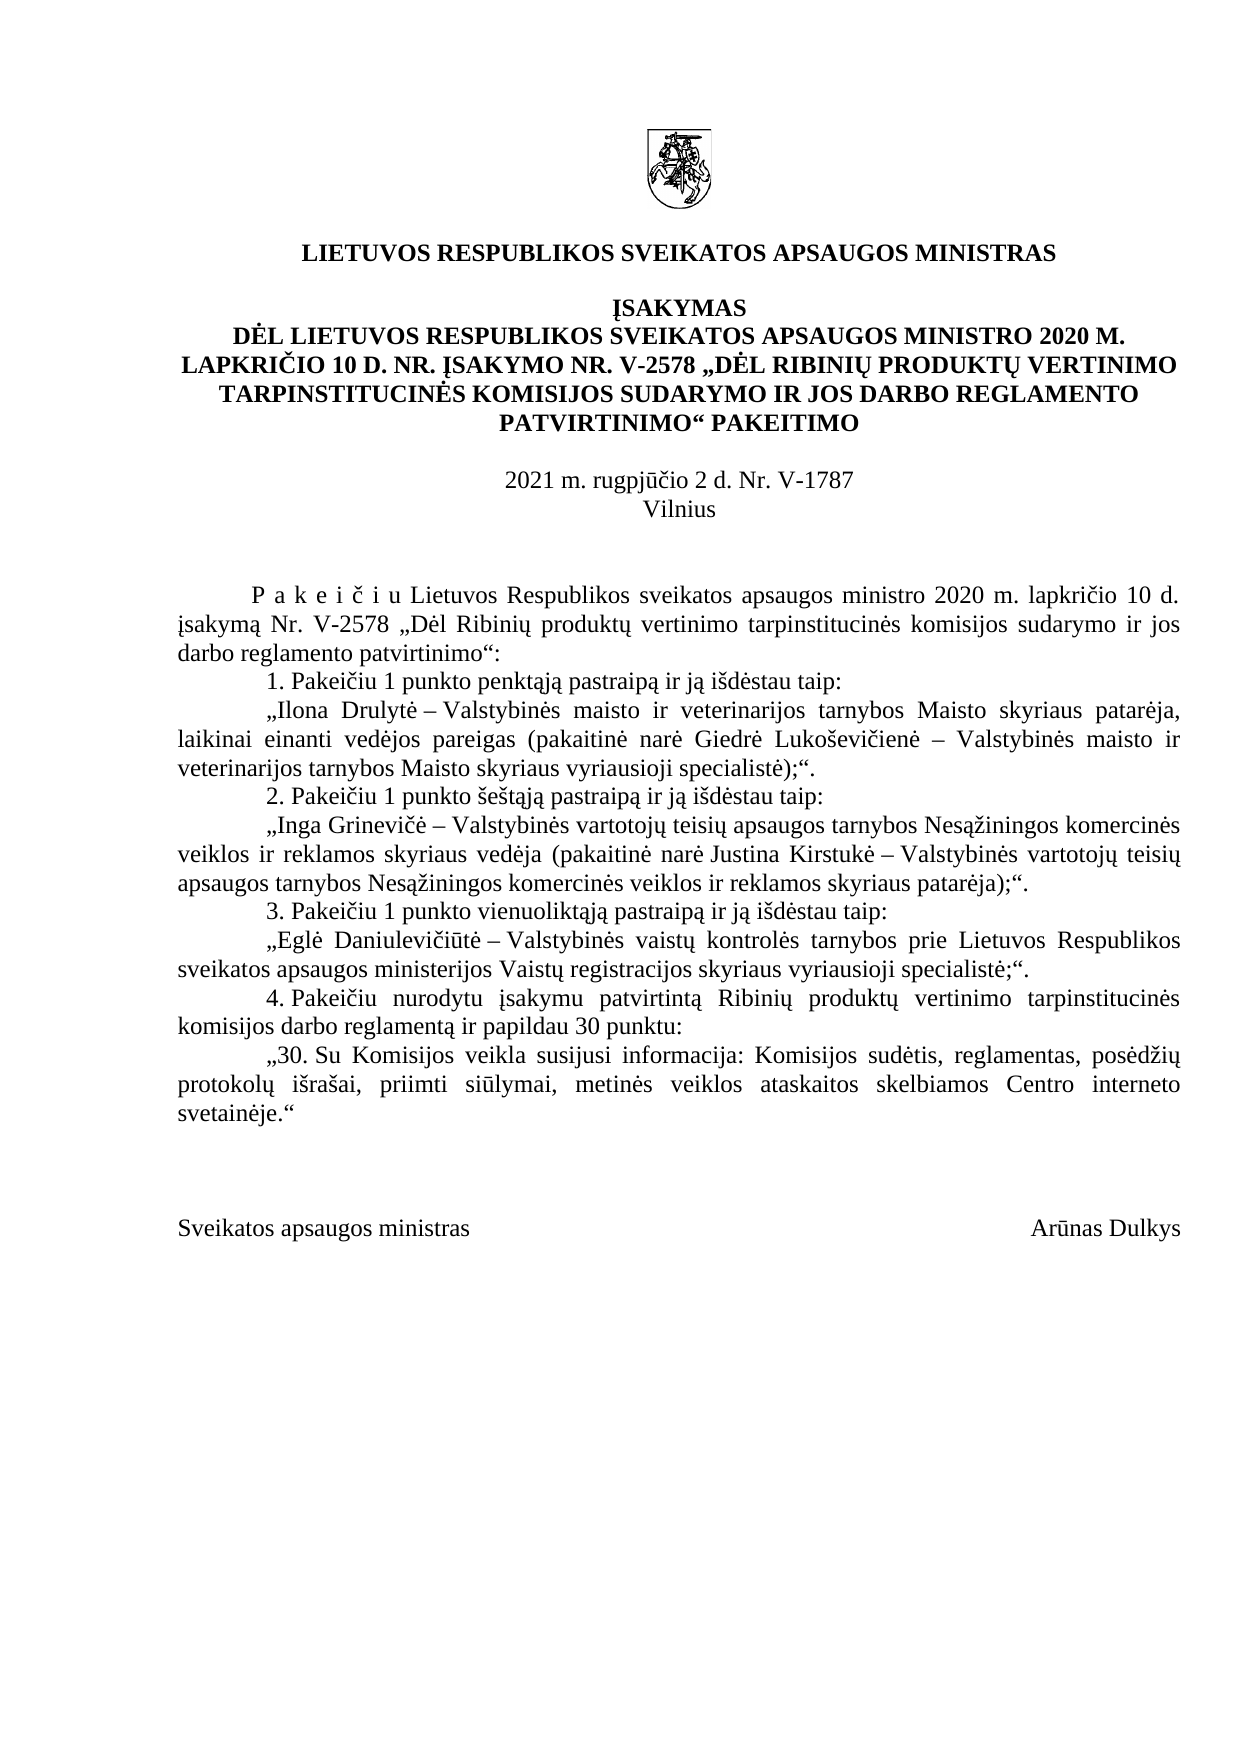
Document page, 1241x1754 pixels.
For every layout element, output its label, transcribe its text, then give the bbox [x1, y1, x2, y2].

text „Ilona Drulytė – Valstybinės maisto ir veterinarijos tarnybos Maisto skyriaus patarėja, laikinai einanti vedėjos pareigas (pakaitinė narė Giedrė Lukoševičienė – Valstybinės maisto ir veterinarijos tarnybos Maisto skyriaus vyriausioji specialistė);“. [177, 695, 1181, 781]
text P a k e i č i u Lietuvos Respublikos sveikatos apsaugos ministro 2020 m. lapkričio 10 d. įsakymą Nr. V-2578 „Dėl Ribinių produktų vertinimo tarpinstitucinės komisijos sudarymo ir jos darbo reglamento patvirtinimo“: [177, 580, 1181, 666]
text 2021 m. rugpjūčio 2 d. Nr. V-1787 [177, 465, 1181, 494]
text LIETUVOS RESPUBLIKOS SVEIKATOS APSAUGOS MINISTRAS [177, 238, 1181, 266]
text Sveikatos apsaugos ministras Arūnas Dulkys [177, 1213, 1181, 1241]
text DĖL LIETUVOS RESPUBLIKOS SVEIKATOS APSAUGOS MINISTRO 2020 M. LAPKRIČIO 10 D. NR. ĮSAKYMO NR. V-2578 „DĖL RIBINIŲ PRODUKTŲ VERTINIMO TARPINSTITUCINĖS KOMISIJOS SUDARYMO IR JOS DARBO REGLAMENTO PATVIRTINIMO“ PAKEITIMO [177, 321, 1181, 436]
text „Inga Grinevičė – Valstybinės vartotojų teisių apsaugos tarnybos Nesąžiningos komercinės veiklos ir reklamos skyriaus vedėja (pakaitinė narė Justina Kirstukė – Valstybinės vartotojų teisių apsaugos tarnybos Nesąžiningos komercinės veiklos ir reklamos skyriaus patarėja);“. [177, 810, 1181, 896]
text „Eglė Daniulevičiūtė – Valstybinės vaistų kontrolės tarnybos prie Lietuvos Respublikos sveikatos apsaugos ministerijos Vaistų registracijos skyriaus vyriausioji specialistė;“. [177, 925, 1181, 983]
text 4. Pakeičiu nurodytu įsakymu patvirtintą Ribinių produktų vertinimo tarpinstitucinės komisijos darbo reglamentą ir papildau 30 punktu: [177, 983, 1181, 1040]
text 2. Pakeičiu 1 punkto šeštąją pastraipą ir ją išdėstau taip: [266, 781, 1181, 810]
text „30. Su Komisijos veikla susijusi informacija: Komisijos sudėtis, reglamentas, posėdžių protokolų išrašai, priimti siūlymai, metinės veiklos ataskaitos skelbiamos Centro interneto svetainėje.“ [177, 1040, 1181, 1126]
text 3. Pakeičiu 1 punkto vienuoliktąją pastraipą ir ją išdėstau taip: [266, 896, 1181, 925]
text 1. Pakeičiu 1 punkto penktąją pastraipą ir ją išdėstau taip: [266, 666, 1181, 695]
text ĮSAKYMAS [177, 293, 1181, 321]
text Vilnius [177, 494, 1181, 523]
